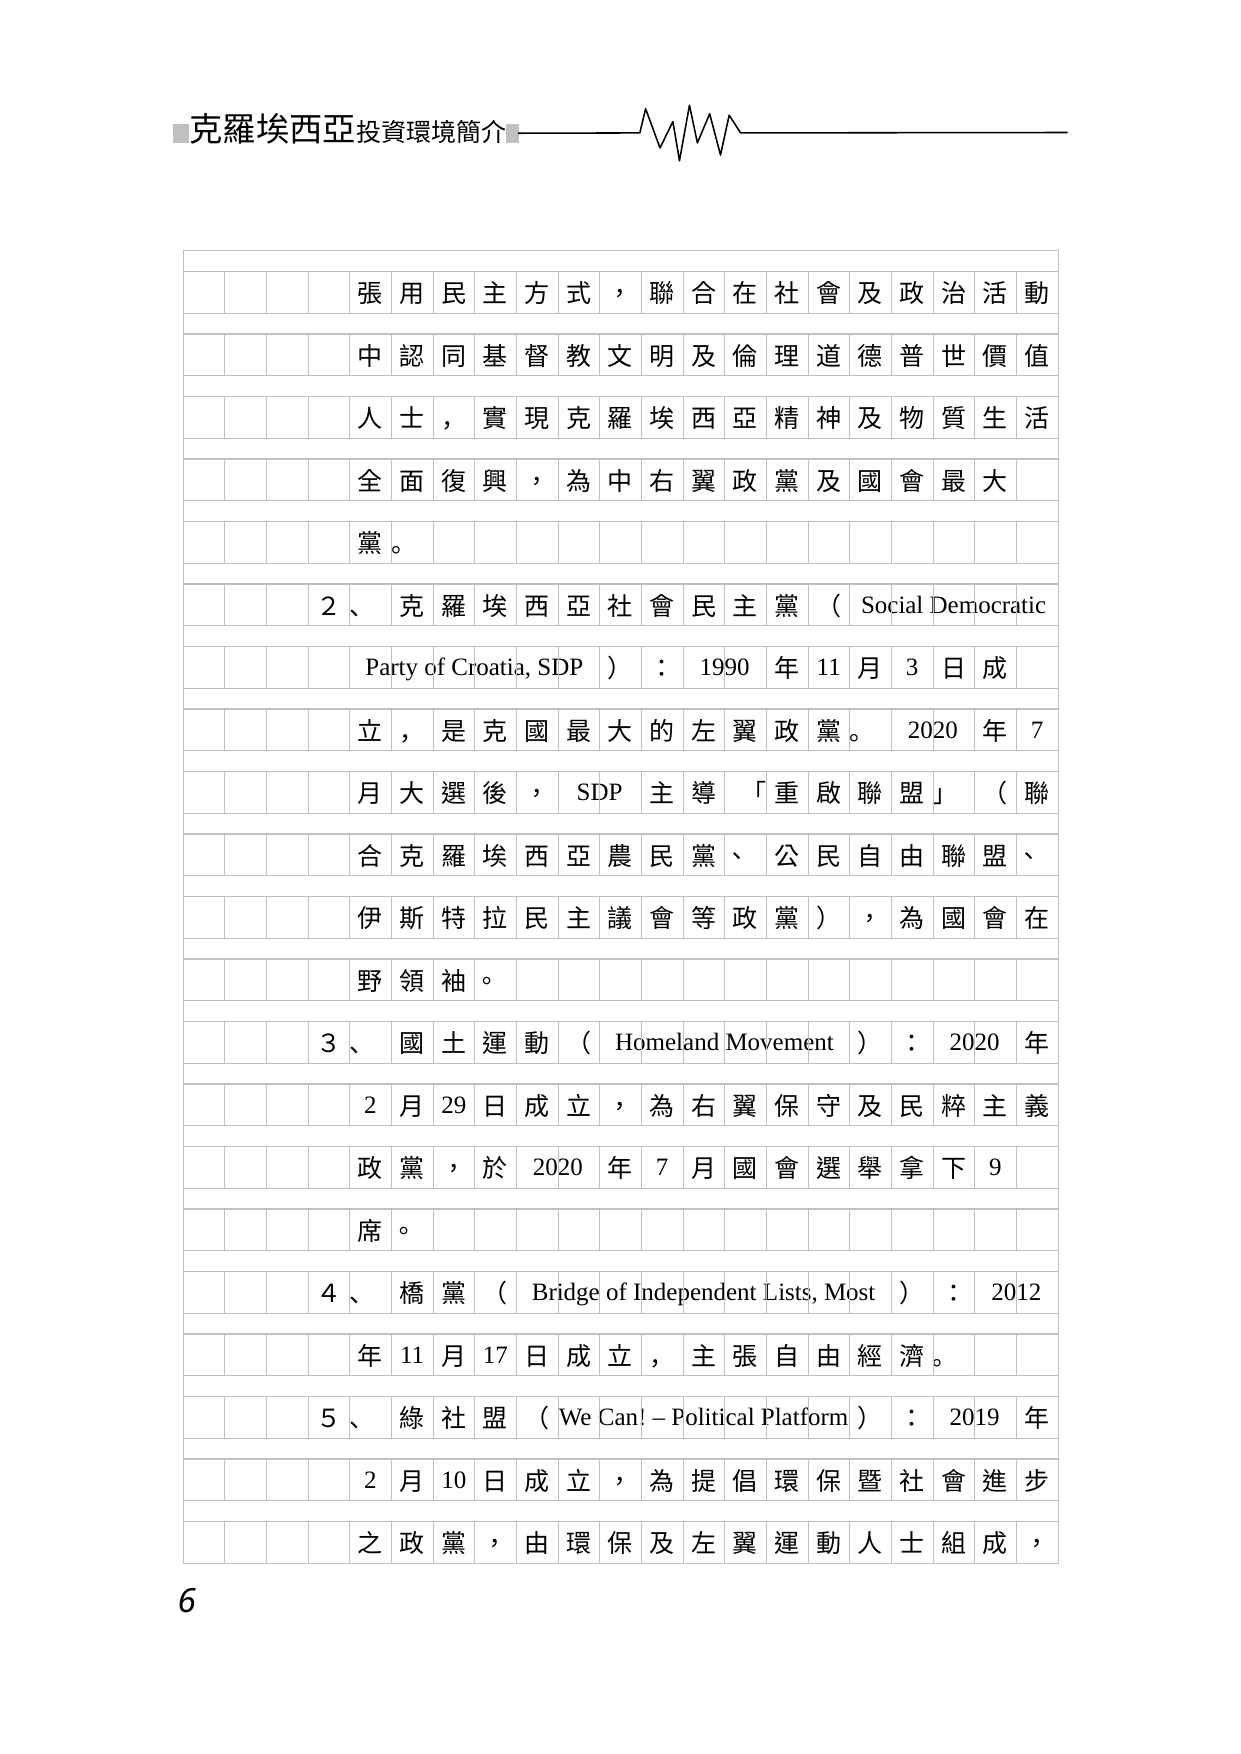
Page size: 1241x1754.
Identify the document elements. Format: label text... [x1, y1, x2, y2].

text ４、橋黨（Bridge of Independent Lists, Most）：2012年11月17日成立，主張自由經濟。 [892, 1335, 933, 1375]
text ２、克羅埃西亞社會民主黨（Social Democratic Party of Croatia, SDP）：1990年11月3日成立，是克國最大的左翼政黨。2020年7月大選後，SDP主導「重啟聯盟」（聯合克羅埃西亞農民黨、公民自由聯盟、伊斯特拉民主議會等政黨），為國會在野領袖。 [281, 939, 1058, 958]
text ４、橋黨（Bridge of Independent Lists, Most）：2012年11月17日成立，主張自由經濟。 [850, 1335, 891, 1375]
text ３、國土運動（Homeland Movement）：2020年2月29日成立，為右翼保守及民粹主義政黨，於2020年7月國會選舉拿下9席。 [281, 1064, 1058, 1083]
text ４、橋黨（Bridge of Independent Lists, Most）：2012年11月17日成立，主張自由經濟。 [392, 1335, 433, 1375]
text ３、國土運動（Homeland Movement）：2020年2月29日成立，為右翼保守及民粹主義政黨，於2020年7月國會選舉拿下9席。 [281, 1189, 1058, 1208]
text ３、國土運動（Homeland Movement）：2020年2月29日成立，為右翼保守及民粹主義政黨，於2020年7月國會選舉拿下9席。 [517, 1022, 558, 1063]
text ４、橋黨（Bridge of Independent Lists, Most）：2012年11月17日成立，主張自由經濟。 [517, 1272, 558, 1313]
text ３、國土運動（Homeland Movement）：2020年2月29日成立，為右翼保守及民粹主義政黨，於2020年7月國會選舉拿下9席。 [934, 1085, 974, 1125]
text ３、國土運動（Homeland Movement）：2020年2月29日成立，為右翼保守及民粹主義政黨，於2020年7月國會選舉拿下9席。 [684, 1147, 724, 1188]
text ３、國土運動（Homeland Movement）：2020年2月29日成立，為右翼保守及民粹主義政黨，於2020年7月國會選舉拿下9席。 [559, 1022, 599, 1063]
text ２、克羅埃西亞社會民主黨（Social Democratic Party of Croatia, SDP）：1990年11月3日成立，是克國最大的左翼政黨。2020年7月大選後，SDP主導「重啟聯盟」（聯合克羅埃西亞農民黨、公民自由聯盟、伊斯特拉民主議會等政黨），為國會在野領袖。 [281, 814, 1058, 833]
text ２、克羅埃西亞社會民主黨（Social Democratic Party of Croatia, SDP）：1990年11月3日成立，是克國最大的左翼政黨。2020年7月大選後，SDP主導「重啟聯盟」（聯合克羅埃西亞農民黨、公民自由聯盟、伊斯特拉民主議會等政黨），為國會在野領袖。 [281, 751, 1058, 771]
text ４、橋黨（Bridge of Independent Lists, Most）：2012年11月17日成立，主張自由經濟。 [392, 1272, 433, 1313]
text １、克羅埃西亞民主聯盟（Croatian Democratic Union, HDZ）：1989年6月17日成立。主張用民主方式，聯合在社會及政治活動中認同基督教文明及倫理道德普世價值人士，實現克羅埃西亞精神及物質生活全面復興，為中右翼政黨及國會最大黨。 [281, 251, 1058, 271]
text ３、國土運動（Homeland Movement）：2020年2月29日成立，為右翼保守及民粹主義政黨，於2020年7月國會選舉拿下9席。 [434, 1085, 474, 1125]
text ３、國土運動（Homeland Movement）：2020年2月29日成立，為右翼保守及民粹主義政黨，於2020年7月國會選舉拿下9席。 [517, 1210, 558, 1250]
text ３、國土運動（Homeland Movement）：2020年2月29日成立，為右翼保守及民粹主義政黨，於2020年7月國會選舉拿下9席。 [725, 1085, 766, 1125]
text ３、國土運動（Homeland Movement）：2020年2月29日成立，為右翼保守及民粹主義政黨，於2020年7月國會選舉拿下9席。 [809, 1210, 849, 1250]
text ５、綠社盟（We Can! – Political Platform）：2019年2月10日成立，為提倡環保暨社會進步之政黨，由環保及左翼運動人士組成，於2020年7月國會選舉拿下4席。 [281, 1439, 1058, 1458]
text ４、橋黨（Bridge of Independent Lists, Most）：2012年11月17日成立，主張自由經濟。 [350, 1272, 391, 1313]
text ３、國土運動（Homeland Movement）：2020年2月29日成立，為右翼保守及民粹主義政黨，於2020年7月國會選舉拿下9席。 [975, 1147, 1016, 1188]
text ２、克羅埃西亞社會民主黨（Social Democratic Party of Croatia, SDP）：1990年11月3日成立，是克國最大的左翼政黨。2020年7月大選後，SDP主導「重啟聯盟」（聯合克羅埃西亞農民黨、公民自由聯盟、伊斯特拉民主議會等政黨），為國會在野領袖。 [281, 689, 1058, 708]
text ４、橋黨（Bridge of Independent Lists, Most）：2012年11月17日成立，主張自由經濟。 [850, 1272, 891, 1313]
text ３、國土運動（Homeland Movement）：2020年2月29日成立，為右翼保守及民粹主義政黨，於2020年7月國會選舉拿下9席。 [559, 1147, 599, 1188]
text ４、橋黨（Bridge of Independent Lists, Most）：2012年11月17日成立，主張自由經濟。 [281, 1251, 1058, 1271]
text ３、國土運動（Homeland Movement）：2020年2月29日成立，為右翼保守及民粹主義政黨，於2020年7月國會選舉拿下9席。 [434, 1147, 474, 1188]
text ３、國土運動（Homeland Movement）：2020年2月29日成立，為右翼保守及民粹主義政黨，於2020年7月國會選舉拿下9席。 [642, 1085, 683, 1125]
text ３、國土運動（Homeland Movement）：2020年2月29日成立，為右翼保守及民粹主義政黨，於2020年7月國會選舉拿下9席。 [517, 1147, 558, 1188]
text ３、國土運動（Homeland Movement）：2020年2月29日成立，為右翼保守及民粹主義政黨，於2020年7月國會選舉拿下9席。 [809, 1085, 849, 1125]
text ３、國土運動（Homeland Movement）：2020年2月29日成立，為右翼保守及民粹主義政黨，於2020年7月國會選舉拿下9席。 [642, 1210, 683, 1250]
text ３、國土運動（Homeland Movement）：2020年2月29日成立，為右翼保守及民粹主義政黨，於2020年7月國會選舉拿下9席。 [809, 1147, 849, 1188]
text ３、國土運動（Homeland Movement）：2020年2月29日成立，為右翼保守及民粹主義政黨，於2020年7月國會選舉拿下9席。 [434, 1022, 474, 1063]
text ４、橋黨（Bridge of Independent Lists, Most）：2012年11月17日成立，主張自由經濟。 [809, 1335, 849, 1375]
text １、克羅埃西亞民主聯盟（Croatian Democratic Union, HDZ）：1989年6月17日成立。主張用民主方式，聯合在社會及政治活動中認同基督教文明及倫理道德普世價值人士，實現克羅埃西亞精神及物質生活全面復興，為中右翼政黨及國會最大黨。 [281, 501, 1058, 521]
text ４、橋黨（Bridge of Independent Lists, Most）：2012年11月17日成立，主張自由經濟。 [600, 1335, 641, 1375]
text ３、國土運動（Homeland Movement）：2020年2月29日成立，為右翼保守及民粹主義政黨，於2020年7月國會選舉拿下9席。 [725, 1210, 766, 1250]
text ３、國土運動（Homeland Movement）：2020年2月29日成立，為右翼保守及民粹主義政黨，於2020年7月國會選舉拿下9席。 [975, 1022, 1016, 1063]
text ３、國土運動（Homeland Movement）：2020年2月29日成立，為右翼保守及民粹主義政黨，於2020年7月國會選舉拿下9席。 [392, 1022, 433, 1063]
text ４、橋黨（Bridge of Independent Lists, Most）：2012年11月17日成立，主張自由經濟。 [1017, 1272, 1058, 1313]
text ３、國土運動（Homeland Movement）：2020年2月29日成立，為右翼保守及民粹主義政黨，於2020年7月國會選舉拿下9席。 [350, 1022, 391, 1063]
text ４、橋黨（Bridge of Independent Lists, Most）：2012年11月17日成立，主張自由經濟。 [475, 1272, 516, 1313]
text ３、國土運動（Homeland Movement）：2020年2月29日成立，為右翼保守及民粹主義政黨，於2020年7月國會選舉拿下9席。 [475, 1147, 516, 1188]
text ３、國土運動（Homeland Movement）：2020年2月29日成立，為右翼保守及民粹主義政黨，於2020年7月國會選舉拿下9席。 [350, 1085, 391, 1125]
text ３、國土運動（Homeland Movement）：2020年2月29日成立，為右翼保守及民粹主義政黨，於2020年7月國會選舉拿下9席。 [1017, 1085, 1058, 1125]
text ３、國土運動（Homeland Movement）：2020年2月29日成立，為右翼保守及民粹主義政黨，於2020年7月國會選舉拿下9席。 [850, 1210, 891, 1250]
text ４、橋黨（Bridge of Independent Lists, Most）：2012年11月17日成立，主張自由經濟。 [475, 1335, 516, 1375]
text ３、國土運動（Homeland Movement）：2020年2月29日成立，為右翼保守及民粹主義政黨，於2020年7月國會選舉拿下9席。 [475, 1210, 516, 1250]
text ３、國土運動（Homeland Movement）：2020年2月29日成立，為右翼保守及民粹主義政黨，於2020年7月國會選舉拿下9席。 [892, 1210, 933, 1250]
text ３、國土運動（Homeland Movement）：2020年2月29日成立，為右翼保守及民粹主義政黨，於2020年7月國會選舉拿下9席。 [600, 1210, 641, 1250]
text ４、橋黨（Bridge of Independent Lists, Most）：2012年11月17日成立，主張自由經濟。 [975, 1335, 1016, 1375]
text ３、國土運動（Homeland Movement）：2020年2月29日成立，為右翼保守及民粹主義政黨，於2020年7月國會選舉拿下9席。 [309, 1085, 349, 1125]
text ５、綠社盟（We Can! – Political Platform）：2019年2月10日成立，為提倡環保暨社會進步之政黨，由環保及左翼運動人士組成，於2020年7月國會選舉拿下4席。 [281, 1501, 1058, 1521]
text ４、橋黨（Bridge of Independent Lists, Most）：2012年11月17日成立，主張自由經濟。 [434, 1335, 474, 1375]
text ４、橋黨（Bridge of Independent Lists, Most）：2012年11月17日成立，主張自由經濟。 [767, 1335, 808, 1375]
text ３、國土運動（Homeland Movement）：2020年2月29日成立，為右翼保守及民粹主義政黨，於2020年7月國會選舉拿下9席。 [392, 1210, 433, 1250]
text ４、橋黨（Bridge of Independent Lists, Most）：2012年11月17日成立，主張自由經濟。 [600, 1272, 641, 1313]
text ４、橋黨（Bridge of Independent Lists, Most）：2012年11月17日成立，主張自由經濟。 [684, 1335, 724, 1375]
text １、克羅埃西亞民主聯盟（Croatian Democratic Union, HDZ）：1989年6月17日成立。主張用民主方式，聯合在社會及政治活動中認同基督教文明及倫理道德普世價值人士，實現克羅埃西亞精神及物質生活全面復興，為中右翼政黨及國會最大黨。 [281, 314, 1058, 333]
text ３、國土運動（Homeland Movement）：2020年2月29日成立，為右翼保守及民粹主義政黨，於2020年7月國會選舉拿下9席。 [850, 1147, 891, 1188]
text ３、國土運動（Homeland Movement）：2020年2月29日成立，為右翼保守及民粹主義政黨，於2020年7月國會選舉拿下9席。 [767, 1022, 808, 1063]
text ４、橋黨（Bridge of Independent Lists, Most）：2012年11月17日成立，主張自由經濟。 [309, 1335, 349, 1375]
text ４、橋黨（Bridge of Independent Lists, Most）：2012年11月17日成立，主張自由經濟。 [309, 1272, 349, 1313]
text ３、國土運動（Homeland Movement）：2020年2月29日成立，為右翼保守及民粹主義政黨，於2020年7月國會選舉拿下9席。 [767, 1210, 808, 1250]
text ３、國土運動（Homeland Movement）：2020年2月29日成立，為右翼保守及民粹主義政黨，於2020年7月國會選舉拿下9席。 [892, 1085, 933, 1125]
text ３、國土運動（Homeland Movement）：2020年2月29日成立，為右翼保守及民粹主義政黨，於2020年7月國會選舉拿下9席。 [1017, 1022, 1058, 1063]
text ４、橋黨（Bridge of Independent Lists, Most）：2012年11月17日成立，主張自由經濟。 [517, 1335, 558, 1375]
text ３、國土運動（Homeland Movement）：2020年2月29日成立，為右翼保守及民粹主義政黨，於2020年7月國會選舉拿下9席。 [392, 1085, 433, 1125]
text ３、國土運動（Homeland Movement）：2020年2月29日成立，為右翼保守及民粹主義政黨，於2020年7月國會選舉拿下9席。 [600, 1085, 641, 1125]
text ３、國土運動（Homeland Movement）：2020年2月29日成立，為右翼保守及民粹主義政黨，於2020年7月國會選舉拿下9席。 [725, 1147, 766, 1188]
text ４、橋黨（Bridge of Independent Lists, Most）：2012年11月17日成立，主張自由經濟。 [559, 1272, 599, 1313]
text ３、國土運動（Homeland Movement）：2020年2月29日成立，為右翼保守及民粹主義政黨，於2020年7月國會選舉拿下9席。 [559, 1210, 599, 1250]
text ４、橋黨（Bridge of Independent Lists, Most）：2012年11月17日成立，主張自由經濟。 [725, 1335, 766, 1375]
text ３、國土運動（Homeland Movement）：2020年2月29日成立，為右翼保守及民粹主義政黨，於2020年7月國會選舉拿下9席。 [642, 1022, 683, 1063]
text ３、國土運動（Homeland Movement）：2020年2月29日成立，為右翼保守及民粹主義政黨，於2020年7月國會選舉拿下9席。 [309, 1210, 349, 1250]
text ３、國土運動（Homeland Movement）：2020年2月29日成立，為右翼保守及民粹主義政黨，於2020年7月國會選舉拿下9席。 [767, 1085, 808, 1125]
text ２、克羅埃西亞社會民主黨（Social Democratic Party of Croatia, SDP）：1990年11月3日成立，是克國最大的左翼政黨。2020年7月大選後，SDP主導「重啟聯盟」（聯合克羅埃西亞農民黨、公民自由聯盟、伊斯特拉民主議會等政黨），為國會在野領袖。 [281, 564, 1058, 583]
text ３、國土運動（Homeland Movement）：2020年2月29日成立，為右翼保守及民粹主義政黨，於2020年7月國會選舉拿下9席。 [559, 1085, 599, 1125]
text ４、橋黨（Bridge of Independent Lists, Most）：2012年11月17日成立，主張自由經濟。 [934, 1272, 974, 1313]
text ３、國土運動（Homeland Movement）：2020年2月29日成立，為右翼保守及民粹主義政黨，於2020年7月國會選舉拿下9席。 [600, 1022, 641, 1063]
text ３、國土運動（Homeland Movement）：2020年2月29日成立，為右翼保守及民粹主義政黨，於2020年7月國會選舉拿下9席。 [684, 1085, 724, 1125]
text ３、國土運動（Homeland Movement）：2020年2月29日成立，為右翼保守及民粹主義政黨，於2020年7月國會選舉拿下9席。 [975, 1085, 1016, 1125]
text ４、橋黨（Bridge of Independent Lists, Most）：2012年11月17日成立，主張自由經濟。 [684, 1272, 724, 1313]
text ３、國土運動（Homeland Movement）：2020年2月29日成立，為右翼保守及民粹主義政黨，於2020年7月國會選舉拿下9席。 [281, 1001, 1058, 1021]
text ３、國土運動（Homeland Movement）：2020年2月29日成立，為右翼保守及民粹主義政黨，於2020年7月國會選舉拿下9席。 [642, 1147, 683, 1188]
text ３、國土運動（Homeland Movement）：2020年2月29日成立，為右翼保守及民粹主義政黨，於2020年7月國會選舉拿下9席。 [392, 1147, 433, 1188]
text ３、國土運動（Homeland Movement）：2020年2月29日成立，為右翼保守及民粹主義政黨，於2020年7月國會選舉拿下9席。 [350, 1147, 391, 1188]
text ３、國土運動（Homeland Movement）：2020年2月29日成立，為右翼保守及民粹主義政黨，於2020年7月國會選舉拿下9席。 [684, 1022, 724, 1063]
text ３、國土運動（Homeland Movement）：2020年2月29日成立，為右翼保守及民粹主義政黨，於2020年7月國會選舉拿下9席。 [684, 1210, 724, 1250]
text ３、國土運動（Homeland Movement）：2020年2月29日成立，為右翼保守及民粹主義政黨，於2020年7月國會選舉拿下9席。 [850, 1085, 891, 1125]
text ３、國土運動（Homeland Movement）：2020年2月29日成立，為右翼保守及民粹主義政黨，於2020年7月國會選舉拿下9席。 [934, 1210, 974, 1250]
text ３、國土運動（Homeland Movement）：2020年2月29日成立，為右翼保守及民粹主義政黨，於2020年7月國會選舉拿下9席。 [809, 1022, 849, 1063]
text ３、國土運動（Homeland Movement）：2020年2月29日成立，為右翼保守及民粹主義政黨，於2020年7月國會選舉拿下9席。 [281, 1126, 1058, 1146]
text ３、國土運動（Homeland Movement）：2020年2月29日成立，為右翼保守及民粹主義政黨，於2020年7月國會選舉拿下9席。 [434, 1210, 474, 1250]
text ２、克羅埃西亞社會民主黨（Social Democratic Party of Croatia, SDP）：1990年11月3日成立，是克國最大的左翼政黨。2020年7月大選後，SDP主導「重啟聯盟」（聯合克羅埃西亞農民黨、公民自由聯盟、伊斯特拉民主議會等政黨），為國會在野領袖。 [281, 876, 1058, 896]
text ４、橋黨（Bridge of Independent Lists, Most）：2012年11月17日成立，主張自由經濟。 [934, 1335, 974, 1375]
text ５、綠社盟（We Can! – Political Platform）：2019年2月10日成立，為提倡環保暨社會進步之政黨，由環保及左翼運動人士組成，於2020年7月國會選舉拿下4席。 [281, 1376, 1058, 1396]
text ３、國土運動（Homeland Movement）：2020年2月29日成立，為右翼保守及民粹主義政黨，於2020年7月國會選舉拿下9席。 [975, 1210, 1016, 1250]
text ４、橋黨（Bridge of Independent Lists, Most）：2012年11月17日成立，主張自由經濟。 [767, 1272, 808, 1313]
text ４、橋黨（Bridge of Independent Lists, Most）：2012年11月17日成立，主張自由經濟。 [1017, 1335, 1058, 1375]
text ３、國土運動（Homeland Movement）：2020年2月29日成立，為右翼保守及民粹主義政黨，於2020年7月國會選舉拿下9席。 [934, 1147, 974, 1188]
text ３、國土運動（Homeland Movement）：2020年2月29日成立，為右翼保守及民粹主義政黨，於2020年7月國會選舉拿下9席。 [892, 1147, 933, 1188]
text ４、橋黨（Bridge of Independent Lists, Most）：2012年11月17日成立，主張自由經濟。 [281, 1314, 1058, 1333]
text ３、國土運動（Homeland Movement）：2020年2月29日成立，為右翼保守及民粹主義政黨，於2020年7月國會選舉拿下9席。 [475, 1022, 516, 1063]
text ３、國土運動（Homeland Movement）：2020年2月29日成立，為右翼保守及民粹主義政黨，於2020年7月國會選舉拿下9席。 [309, 1022, 349, 1063]
text ４、橋黨（Bridge of Independent Lists, Most）：2012年11月17日成立，主張自由經濟。 [434, 1272, 474, 1313]
text ３、國土運動（Homeland Movement）：2020年2月29日成立，為右翼保守及民粹主義政黨，於2020年7月國會選舉拿下9席。 [600, 1147, 641, 1188]
text ４、橋黨（Bridge of Independent Lists, Most）：2012年11月17日成立，主張自由經濟。 [642, 1272, 683, 1313]
text ４、橋黨（Bridge of Independent Lists, Most）：2012年11月17日成立，主張自由經濟。 [725, 1272, 766, 1313]
text ３、國土運動（Homeland Movement）：2020年2月29日成立，為右翼保守及民粹主義政黨，於2020年7月國會選舉拿下9席。 [517, 1085, 558, 1125]
text ３、國土運動（Homeland Movement）：2020年2月29日成立，為右翼保守及民粹主義政黨，於2020年7月國會選舉拿下9席。 [767, 1147, 808, 1188]
text ４、橋黨（Bridge of Independent Lists, Most）：2012年11月17日成立，主張自由經濟。 [642, 1335, 683, 1375]
text ３、國土運動（Homeland Movement）：2020年2月29日成立，為右翼保守及民粹主義政黨，於2020年7月國會選舉拿下9席。 [1017, 1147, 1058, 1188]
text ４、橋黨（Bridge of Independent Lists, Most）：2012年11月17日成立，主張自由經濟。 [975, 1272, 1016, 1313]
text ４、橋黨（Bridge of Independent Lists, Most）：2012年11月17日成立，主張自由經濟。 [350, 1335, 391, 1375]
text ３、國土運動（Homeland Movement）：2020年2月29日成立，為右翼保守及民粹主義政黨，於2020年7月國會選舉拿下9席。 [1017, 1210, 1058, 1250]
text ３、國土運動（Homeland Movement）：2020年2月29日成立，為右翼保守及民粹主義政黨，於2020年7月國會選舉拿下9席。 [725, 1022, 766, 1063]
text ３、國土運動（Homeland Movement）：2020年2月29日成立，為右翼保守及民粹主義政黨，於2020年7月國會選舉拿下9席。 [850, 1022, 891, 1063]
text ３、國土運動（Homeland Movement）：2020年2月29日成立，為右翼保守及民粹主義政黨，於2020年7月國會選舉拿下9席。 [309, 1147, 349, 1188]
text ４、橋黨（Bridge of Independent Lists, Most）：2012年11月17日成立，主張自由經濟。 [559, 1335, 599, 1375]
text ４、橋黨（Bridge of Independent Lists, Most）：2012年11月17日成立，主張自由經濟。 [809, 1272, 849, 1313]
text ３、國土運動（Homeland Movement）：2020年2月29日成立，為右翼保守及民粹主義政黨，於2020年7月國會選舉拿下9席。 [892, 1022, 933, 1063]
text ３、國土運動（Homeland Movement）：2020年2月29日成立，為右翼保守及民粹主義政黨，於2020年7月國會選舉拿下9席。 [934, 1022, 974, 1063]
text ３、國土運動（Homeland Movement）：2020年2月29日成立，為右翼保守及民粹主義政黨，於2020年7月國會選舉拿下9席。 [475, 1085, 516, 1125]
text ３、國土運動（Homeland Movement）：2020年2月29日成立，為右翼保守及民粹主義政黨，於2020年7月國會選舉拿下9席。 [350, 1210, 391, 1250]
text １、克羅埃西亞民主聯盟（Croatian Democratic Union, HDZ）：1989年6月17日成立。主張用民主方式，聯合在社會及政治活動中認同基督教文明及倫理道德普世價值人士，實現克羅埃西亞精神及物質生活全面復興，為中右翼政黨及國會最大黨。 [281, 376, 1058, 396]
text ２、克羅埃西亞社會民主黨（Social Democratic Party of Croatia, SDP）：1990年11月3日成立，是克國最大的左翼政黨。2020年7月大選後，SDP主導「重啟聯盟」（聯合克羅埃西亞農民黨、公民自由聯盟、伊斯特拉民主議會等政黨），為國會在野領袖。 [281, 626, 1058, 646]
text １、克羅埃西亞民主聯盟（Croatian Democratic Union, HDZ）：1989年6月17日成立。主張用民主方式，聯合在社會及政治活動中認同基督教文明及倫理道德普世價值人士，實現克羅埃西亞精神及物質生活全面復興，為中右翼政黨及國會最大黨。 [281, 439, 1058, 458]
text ４、橋黨（Bridge of Independent Lists, Most）：2012年11月17日成立，主張自由經濟。 [892, 1272, 933, 1313]
